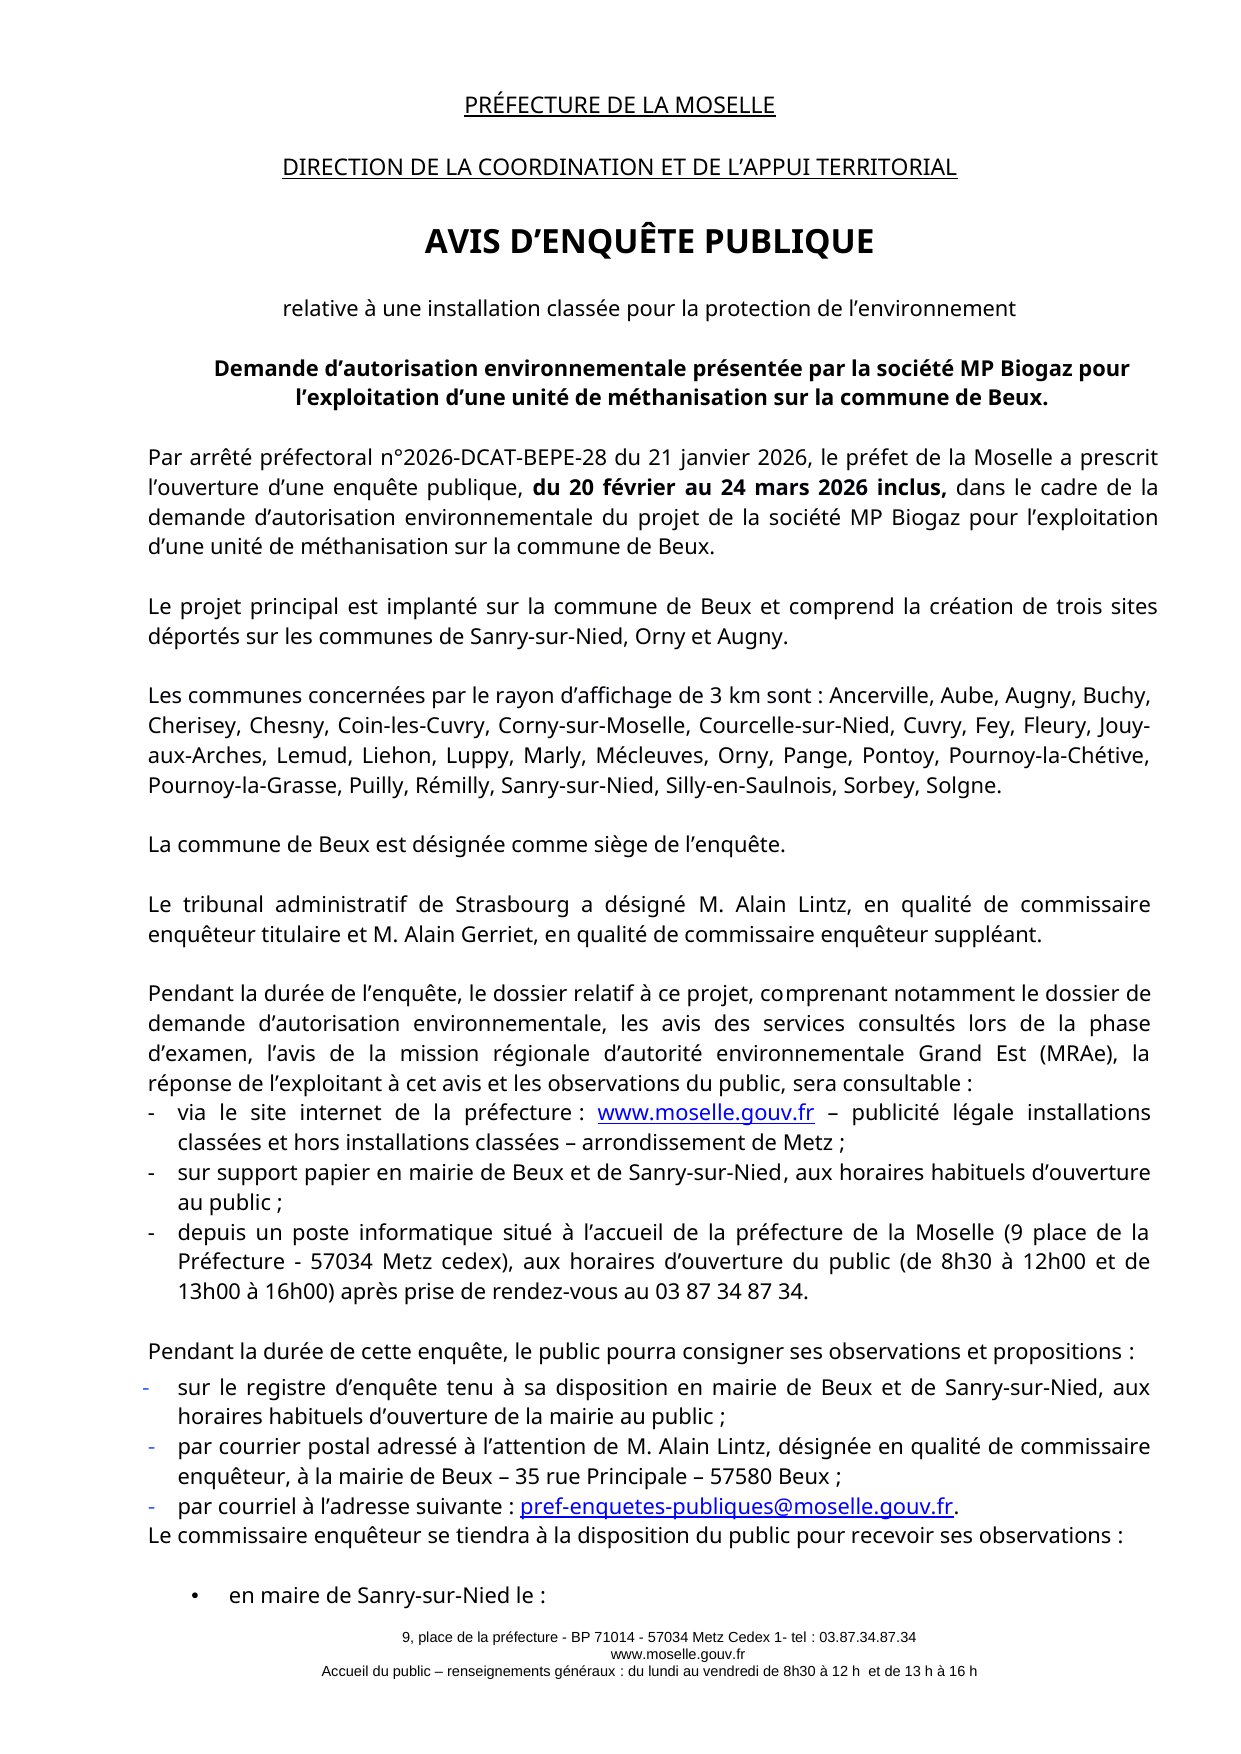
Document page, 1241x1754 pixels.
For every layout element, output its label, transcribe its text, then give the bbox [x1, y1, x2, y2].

text Pendant la durée de cette enquête, le public pourra consigner ses observations et propositions : [148, 1336, 1152, 1366]
text - sur support papier en mairie de Beux et de Sanry-sur-Nied, aux horaires habituels d’ouverture au public ; [148, 1157, 1152, 1217]
list en maire de Sanry-sur-Nied le : [191, 1580, 1152, 1610]
text Le commissaire enquêteur se tiendra à la disposition du public pour recevoir ses observations : [148, 1520, 1152, 1550]
text Les communes concernées par le rayon d’affichage de 3 km sont : Ancerville, Aube, Augny, Buchy, Cherisey, Chesny, Coin-les-Cuvry, Corny-sur-Moselle, Courcelle-sur-Nied, Cuvry, Fey, Fleury, Jouy-aux-Arches, Lemud, Liehon, Luppy, Marly, Mécleuves, Orny, Pange, Pontoy, Pournoy-la-Chétive, Pournoy-la-Grasse, Puilly, Rémilly, Sanry-sur-Nied, Silly-en-Saulnois, Sorbey, Solgne. [148, 680, 1152, 799]
text Par arrêté préfectoral n°2026-DCAT-BEPE-28 du 21 janvier 2026, le préfet de la Moselle a prescrit l’ouverture d’une enquête publique, du 20 février au 24 mars 2026 inclus, dans le cadre de la demande d’autorisation environnementale du projet de la société MP Biogaz pour l’exploitation d’une unité de méthanisation sur la commune de Beux. [148, 442, 1159, 561]
list sur le registre d’enquête tenu à sa disposition en mairie de Beux et de Sanry-sur-Nied, aux horaires habituels d’ouverture de la mairie au public ; [142, 1371, 1152, 1431]
text Le tribunal administratif de Strasbourg a désigné M. Alain Lintz, en qualité de commissaire enquêteur titulaire et M. Alain Gerriet, en qualité de commissaire enquêteur suppléant. [148, 889, 1152, 948]
text Demande d’autorisation environnementale présentée par la société MP Biogaz pour l’exploitation d’une unité de méthanisation sur la commune de Beux. [192, 353, 1152, 412]
list par courrier postal adressé à l’attention de M. Alain Lintz, désignée en qualité de commissaire enquêteur, à la mairie de Beux – 35 rue Principale – 57580 Beux ; [148, 1431, 1152, 1491]
list par courriel à l’adresse suivante : pref-enquetes-publiques@moselle.gouv.fr. [148, 1491, 1152, 1520]
subtitle DIRECTION DE LA COORDINATION ET DE L’APPUI TERRITORIAL [88, 151, 1152, 182]
text La commune de Beux est désignée comme siège de l’enquête. [148, 829, 1152, 859]
text Pendant la durée de l’enquête, le dossier relatif à ce projet, comprenant notamment le dossier de demande d’autorisation environnementale, les avis des services consultés lors de la phase d’examen, l’avis de la mission régionale d’autorité environnementale Grand Est (MRAe), la réponse de l’exploitant à cet avis et les observations du public, sera consultable : [148, 978, 1152, 1097]
text AVIS D’ENQUÊTE PUBLIQUE [148, 218, 1152, 263]
text - depuis un poste informatique situé à l’accueil de la préfecture de la Moselle (9 place de la Préfecture - 57034 Metz cedex), aux horaires d’ouverture du public (de 8h30 à 12h00 et de 13h00 à 16h00) après prise de rendez-vous au 03 87 34 87 34. [148, 1217, 1152, 1306]
text - via le site internet de la préfecture : www.moselle.gouv.fr – publicité légale installations classées et hors installations classées – arrondissement de Metz ; [148, 1097, 1152, 1157]
text relative à une installation classée pour la protection de l’environnement [148, 293, 1152, 323]
text Le projet principal est implanté sur la commune de Beux et comprend la création de trois sites déportés sur les communes de Sanry-sur-Nied, Orny et Augny. [148, 591, 1159, 651]
subtitle PRÉFECTURE DE LA MOSELLE [88, 89, 1152, 120]
